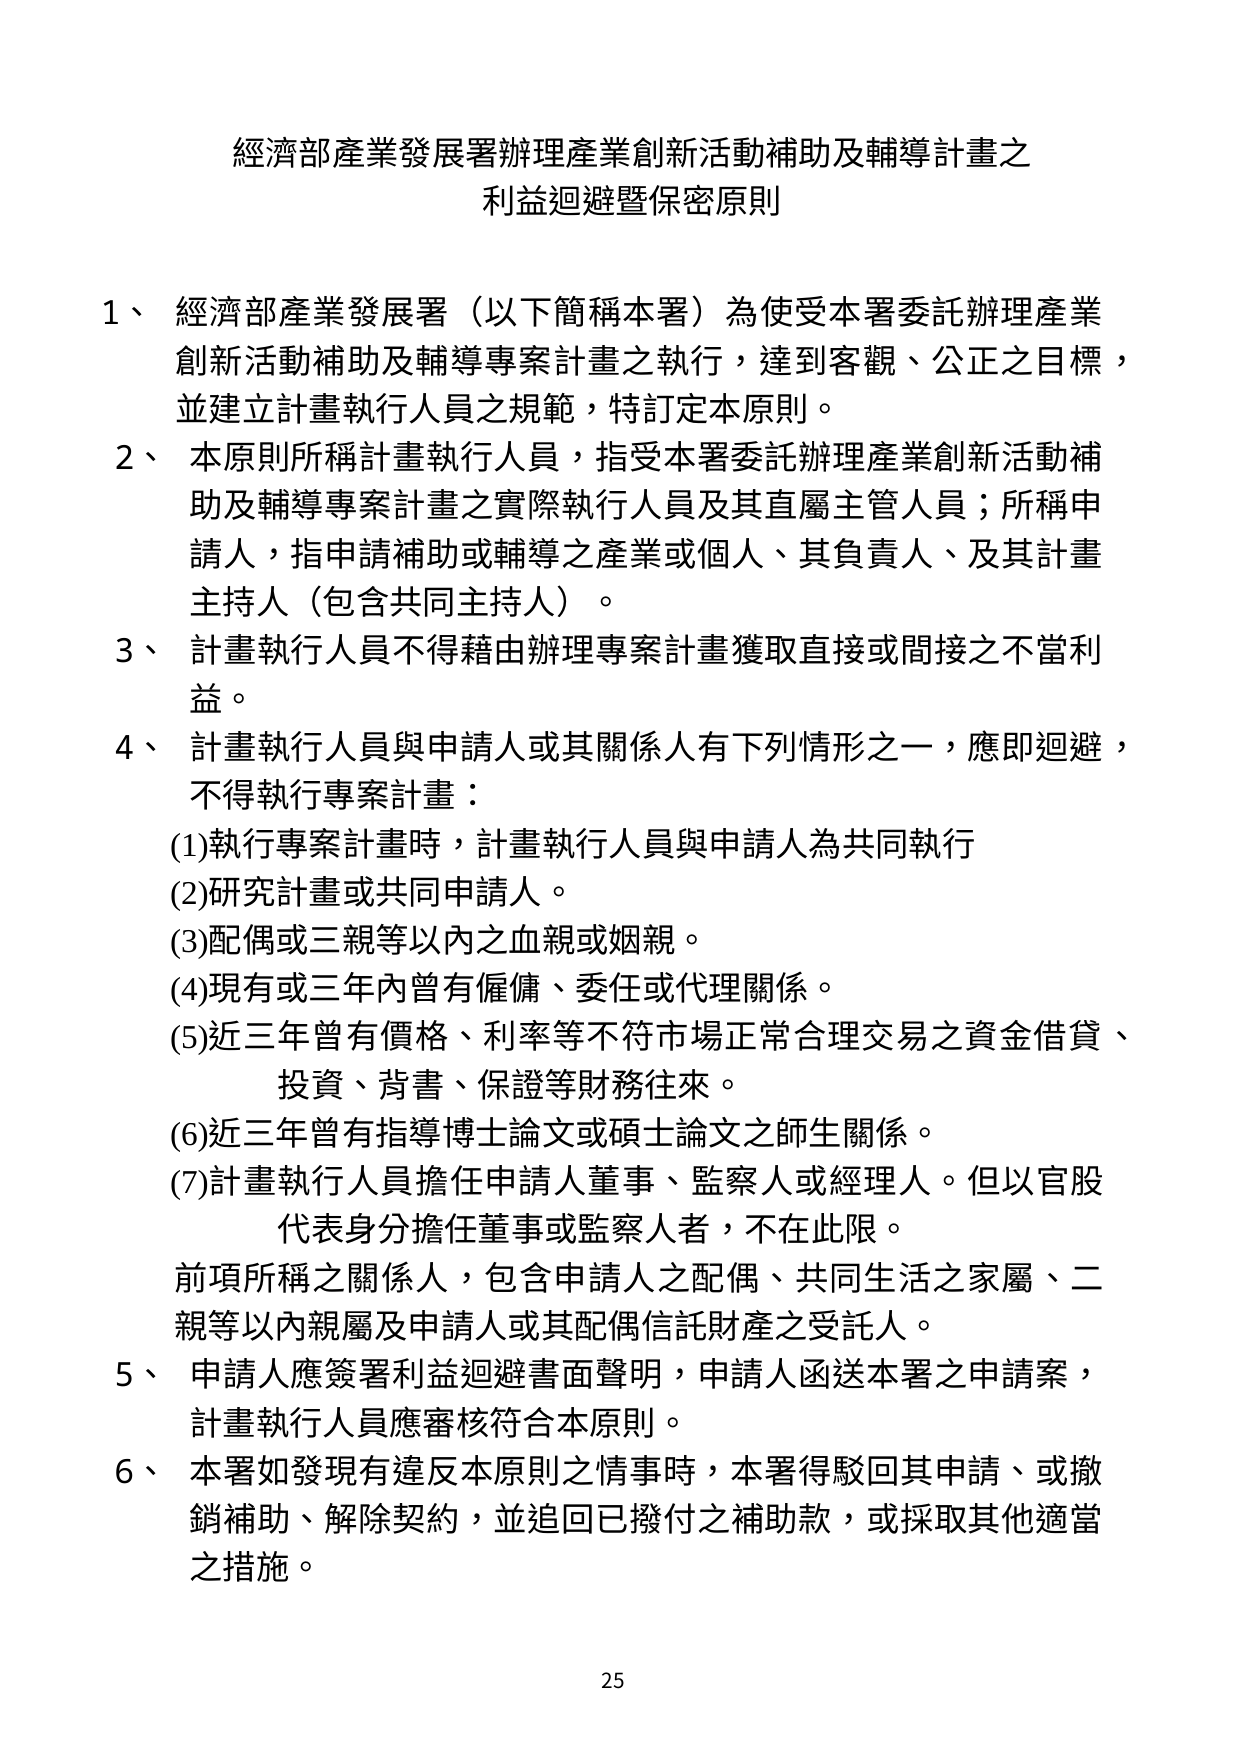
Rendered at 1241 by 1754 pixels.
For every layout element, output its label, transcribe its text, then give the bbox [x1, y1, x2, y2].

list 計畫執行人員擔任申請人董事、監察人或經理人。但以官股代表身分擔任董事或監察人者，不在此限。 [170, 1155, 1105, 1251]
list 計畫執行人員與申請人或其關係人有下列情形之一，應即迴避，不得執行專案計畫： [114, 721, 1105, 817]
list 執行專案計畫時，計畫執行人員與申請人為共同執行 [170, 817, 1105, 866]
list 現有或三年內曾有僱傭、委任或代理關係。 [170, 962, 1105, 1010]
text 前項所稱之關係人，包含申請人之配偶、共同生活之家屬、二親等以內親屬及申請人或其配偶信託財產之受託人。 [174, 1251, 1105, 1348]
list 申請人應簽署利益迴避書面聲明，申請人函送本署之申請案，計畫執行人員應審核符合本原則。 [114, 1348, 1105, 1444]
text 利益迴避暨保密原則 [101, 175, 1163, 223]
list 計畫執行人員不得藉由辦理專案計畫獲取直接或間接之不當利益。 [114, 624, 1105, 721]
list 配偶或三親等以內之血親或姻親。 [170, 914, 1105, 962]
list 本署如發現有違反本原則之情事時，本署得駁回其申請、或撤銷補助、解除契約，並追回已撥付之補助款，或採取其他適當之措施。 [114, 1444, 1105, 1589]
list 經濟部產業發展署（以下簡稱本署）為使受本署委託辦理產業創新活動補助及輔導專案計畫之執行，達到客觀、公正之目標，並建立計畫執行人員之規範，特訂定本原則。 [100, 286, 1105, 431]
list 近三年曾有價格、利率等不符市場正常合理交易之資金借貸、投資、背書、保證等財務往來。 [170, 1010, 1105, 1107]
text 經濟部產業發展署辦理產業創新活動補助及輔導計畫之 [101, 127, 1163, 175]
list 本原則所稱計畫執行人員，指受本署委託辦理產業創新活動補助及輔導專案計畫之實際執行人員及其直屬主管人員；所稱申請人，指申請補助或輔導之產業或個人、其負責人、及其計畫主持人（包含共同主持人）。 [114, 431, 1105, 624]
list 研究計畫或共同申請人。 [170, 866, 1105, 914]
list 近三年曾有指導博士論文或碩士論文之師生關係。 [170, 1107, 1105, 1155]
